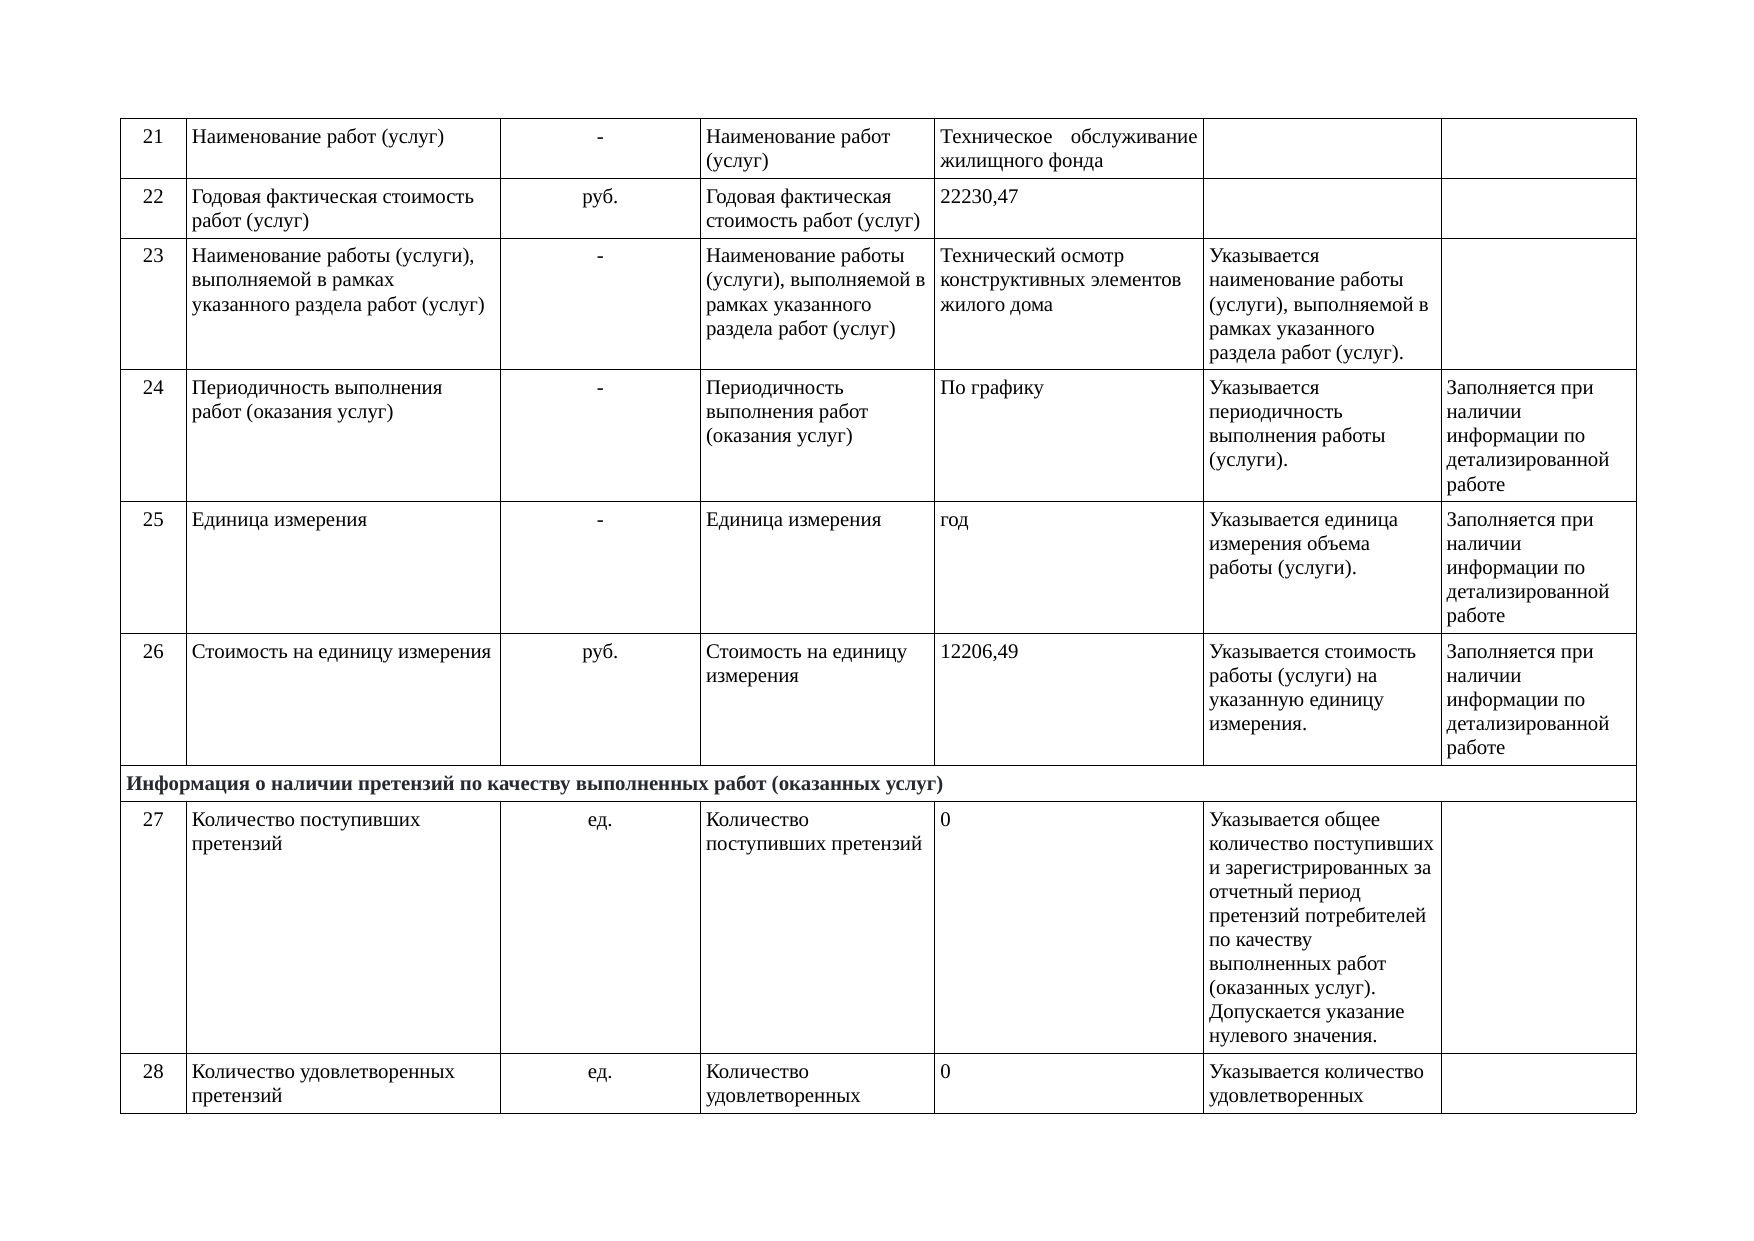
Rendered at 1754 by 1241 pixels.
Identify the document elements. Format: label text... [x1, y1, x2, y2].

table_cell Количество поступивших претензий [187, 802, 500, 1053]
table_cell Указывается стоимость работы (услуги) на указанную единицу измерения. [1204, 634, 1441, 765]
table_cell Периодичность выполнения работ (оказания услуг) [187, 370, 500, 501]
table_cell Годовая фактическая стоимость работ (услуг) [701, 179, 934, 237]
table_cell Единица измерения [701, 502, 934, 633]
table_cell 27 [121, 802, 186, 1053]
table_cell Стоимость на единицу измерения [187, 634, 500, 765]
table_cell 22 [121, 179, 186, 237]
table_cell Информация о наличии претензий по качеству выполненных работ (оказанных услуг) [121, 766, 1636, 801]
table_cell Заполняется при наличии информации по детализированной работе [1442, 634, 1636, 765]
table_cell Наименование работы (услуги), выполняемой в рамках указанного раздела работ (услуг) [701, 239, 934, 369]
table_cell 0 [935, 1054, 1203, 1112]
table_cell Единица измерения [187, 502, 500, 633]
table_cell 24 [121, 370, 186, 501]
table_cell 23 [121, 239, 186, 369]
table_cell 28 [121, 1054, 186, 1112]
table_cell По графику [935, 370, 1203, 501]
table_cell [1204, 179, 1441, 237]
table_cell - [501, 239, 700, 369]
table_cell Указывается единица измерения объема работы (услуги). [1204, 502, 1441, 633]
table_cell 26 [121, 634, 186, 765]
table_cell Количество удовлетворенных [701, 1054, 934, 1112]
table_cell Указывается наименование работы (услуги), выполняемой в рамках указанного раздела работ (услуг). [1204, 239, 1441, 369]
table_cell [1442, 119, 1636, 178]
table_cell Наименование работ (услуг) [701, 119, 934, 178]
table_cell Стоимость на единицу измерения [701, 634, 934, 765]
table_cell год [935, 502, 1203, 633]
table_cell [1204, 119, 1441, 178]
table_cell 12206,49 [935, 634, 1203, 765]
table_cell Наименование работы (услуги), выполняемой в рамках указанного раздела работ (услуг) [187, 239, 500, 369]
table_cell Заполняется при наличии информации по детализированной работе [1442, 370, 1636, 501]
table_cell [1442, 179, 1636, 237]
table_cell руб. [501, 634, 700, 765]
table_cell Годовая фактическая стоимость работ (услуг) [187, 179, 500, 237]
table_cell Количество удовлетворенных претензий [187, 1054, 500, 1112]
table_cell ед. [501, 1054, 700, 1112]
table_cell - [501, 502, 700, 633]
table_cell Технический осмотр конструктивных элементов жилого дома [935, 239, 1203, 369]
table_cell Указывается общее количество поступивших и зарегистрированных за отчетный период претензий потребителей по качеству выполненных работ (оказанных услуг). Допускается указание нулевого значения. [1204, 802, 1441, 1053]
table_cell руб. [501, 179, 700, 237]
table_cell 25 [121, 502, 186, 633]
table_cell Техническое обслуживание жилищного фонда [935, 119, 1203, 178]
table_cell [1442, 802, 1636, 1053]
table_cell Периодичность выполнения работ (оказания услуг) [701, 370, 934, 501]
table_cell - [501, 119, 700, 178]
table_cell 21 [121, 119, 186, 178]
table_cell Наименование работ (услуг) [187, 119, 500, 178]
table_cell - [501, 370, 700, 501]
table_cell Количество поступивших претензий [701, 802, 934, 1053]
table_cell ед. [501, 802, 700, 1053]
table_cell [1442, 239, 1636, 369]
table_cell [1442, 1054, 1636, 1112]
table_cell Указывается периодичность выполнения работы (услуги). [1204, 370, 1441, 501]
table_cell Указывается количество удовлетворенных [1204, 1054, 1441, 1112]
table_cell 0 [935, 802, 1203, 1053]
table_cell 22230,47 [935, 179, 1203, 237]
table_cell Заполняется при наличии информации по детализированной работе [1442, 502, 1636, 633]
